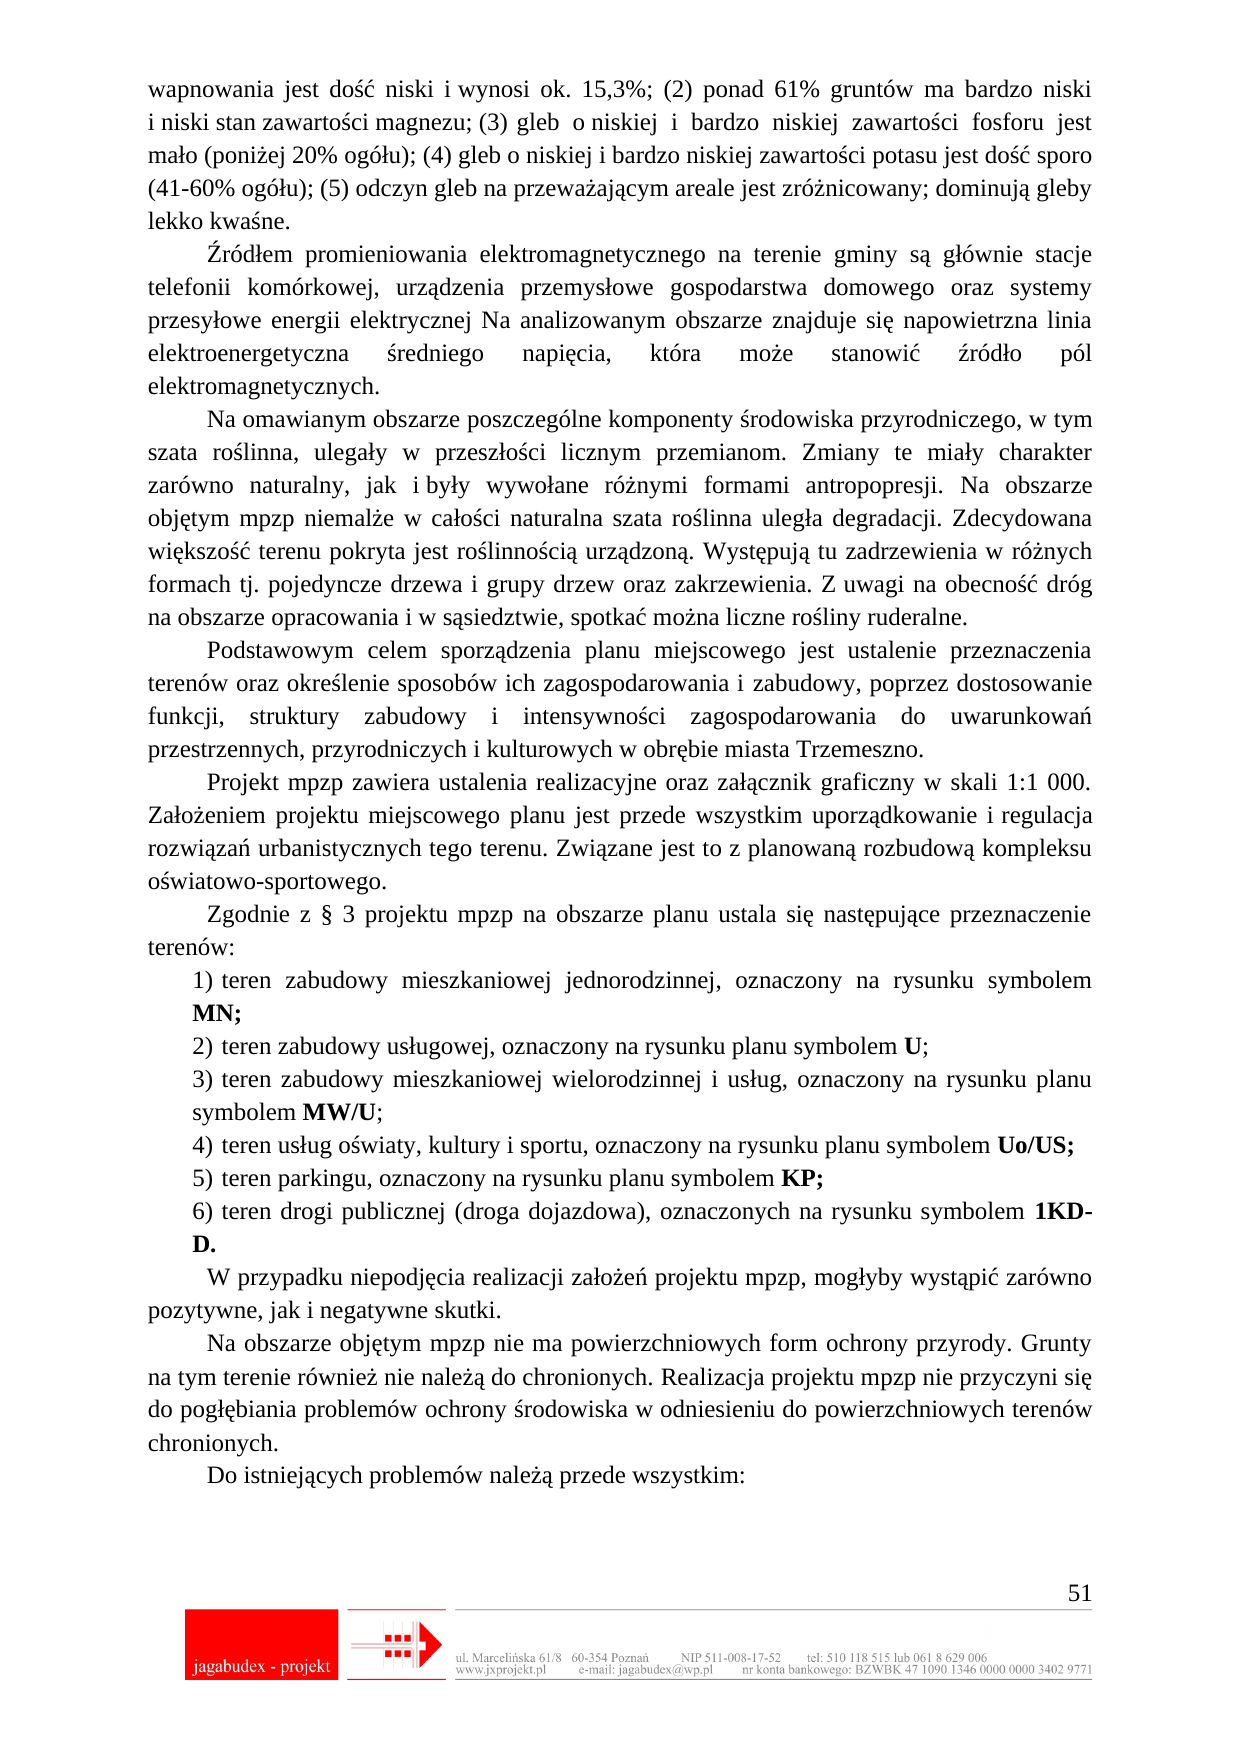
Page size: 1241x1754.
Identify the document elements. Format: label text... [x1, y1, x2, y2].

list teren zabudowy mieszkaniowej jednorodzinnej, oznaczony na rysunku symbolem MN; [192, 965, 1093, 1027]
text Zgodnie z § 3 projektu mpzp na obszarze planu ustala się następujące przeznaczenie terenów: [148, 899, 1093, 961]
text Do istniejących problemów należą przede wszystkim: [148, 1461, 1093, 1489]
text Źródłem promieniowania elektromagnetycznego na terenie gminy są głównie stacje telefonii komórkowej, urządzenia przemysłowe gospodarstwa domowego oraz systemy przesyłowe energii elektrycznej Na analizowanym obszarze znajduje się napowietrzna linia elektroenergetyczna średniego napięcia, która może stanowić źródło pól elektromagnetycznych. [148, 239, 1093, 400]
list teren parkingu, oznaczony na rysunku planu symbolem KP; [192, 1163, 1093, 1192]
list teren drogi publicznej (droga dojazdowa), oznaczonych na rysunku symbolem 1KD-D. [192, 1196, 1093, 1258]
text W przypadku niepodjęcia realizacji założeń projektu mpzp, mogłyby wystąpić zarówno pozytywne, jak i negatywne skutki. [148, 1262, 1093, 1324]
text wapnowania jest dość niski i wynosi ok. 15,3%; (2) ponad 61% gruntów ma bardzo niski i niski stan zawartości magnezu; (3) gleb o niskiej i bardzo niskiej zawartości fosforu jest mało (poniżej 20% ogółu); (4) gleb o niskiej i bardzo niskiej zawartości potasu jest dość sporo (41-60% ogółu); (5) odczyn gleb na przeważającym areale jest zróżnicowany; dominują gleby lekko kwaśne. [148, 74, 1093, 234]
text Na obszarze objętym mpzp nie ma powierzchniowych form ochrony przyrody. Grunty na tym terenie również nie należą do chronionych. Realizacja projektu mpzp nie przyczyni się do pogłębiania problemów ochrony środowiska w odniesieniu do powierzchniowych terenów chronionych. [148, 1328, 1093, 1456]
picture [184, 1606, 1093, 1681]
list teren usług oświaty, kultury i sportu, oznaczony na rysunku planu symbolem Uo/US; [192, 1130, 1093, 1159]
text Na omawianym obszarze poszczególne komponenty środowiska przyrodniczego, w tym szata roślinna, ulegały w przeszłości licznym przemianom. Zmiany te miały charakter zarówno naturalny, jak i były wywołane różnymi formami antropopresji. Na obszarze objętym mpzp niemalże w całości naturalna szata roślinna uległa degradacji. Zdecydowana większość terenu pokryta jest roślinnością urządzoną. Występują tu zadrzewienia w różnych formach tj. pojedyncze drzewa i grupy drzew oraz zakrzewienia. Z uwagi na obecność dróg na obszarze opracowania i w sąsiedztwie, spotkać można liczne rośliny ruderalne. [148, 404, 1093, 631]
list teren zabudowy mieszkaniowej wielorodzinnej i usług, oznaczony na rysunku planu symbolem MW/U; [192, 1064, 1093, 1126]
text Projekt mpzp zawiera ustalenia realizacyjne oraz załącznik graficzny w skali 1:1 000. Założeniem projektu miejscowego planu jest przede wszystkim uporządkowanie i regulacja rozwiązań urbanistycznych tego terenu. Związane jest to z planowaną rozbudową kompleksu oświatowo-sportowego. [148, 767, 1093, 895]
text Podstawowym celem sporządzenia planu miejscowego jest ustalenie przeznaczenia terenów oraz określenie sposobów ich zagospodarowania i zabudowy, poprzez dostosowanie funkcji, struktury zabudowy i intensywności zagospodarowania do uwarunkowań przestrzennych, przyrodniczych i kulturowych w obrębie miasta Trzemeszno. [148, 635, 1093, 763]
list teren zabudowy usługowej, oznaczony na rysunku planu symbolem U; [192, 1031, 1093, 1060]
